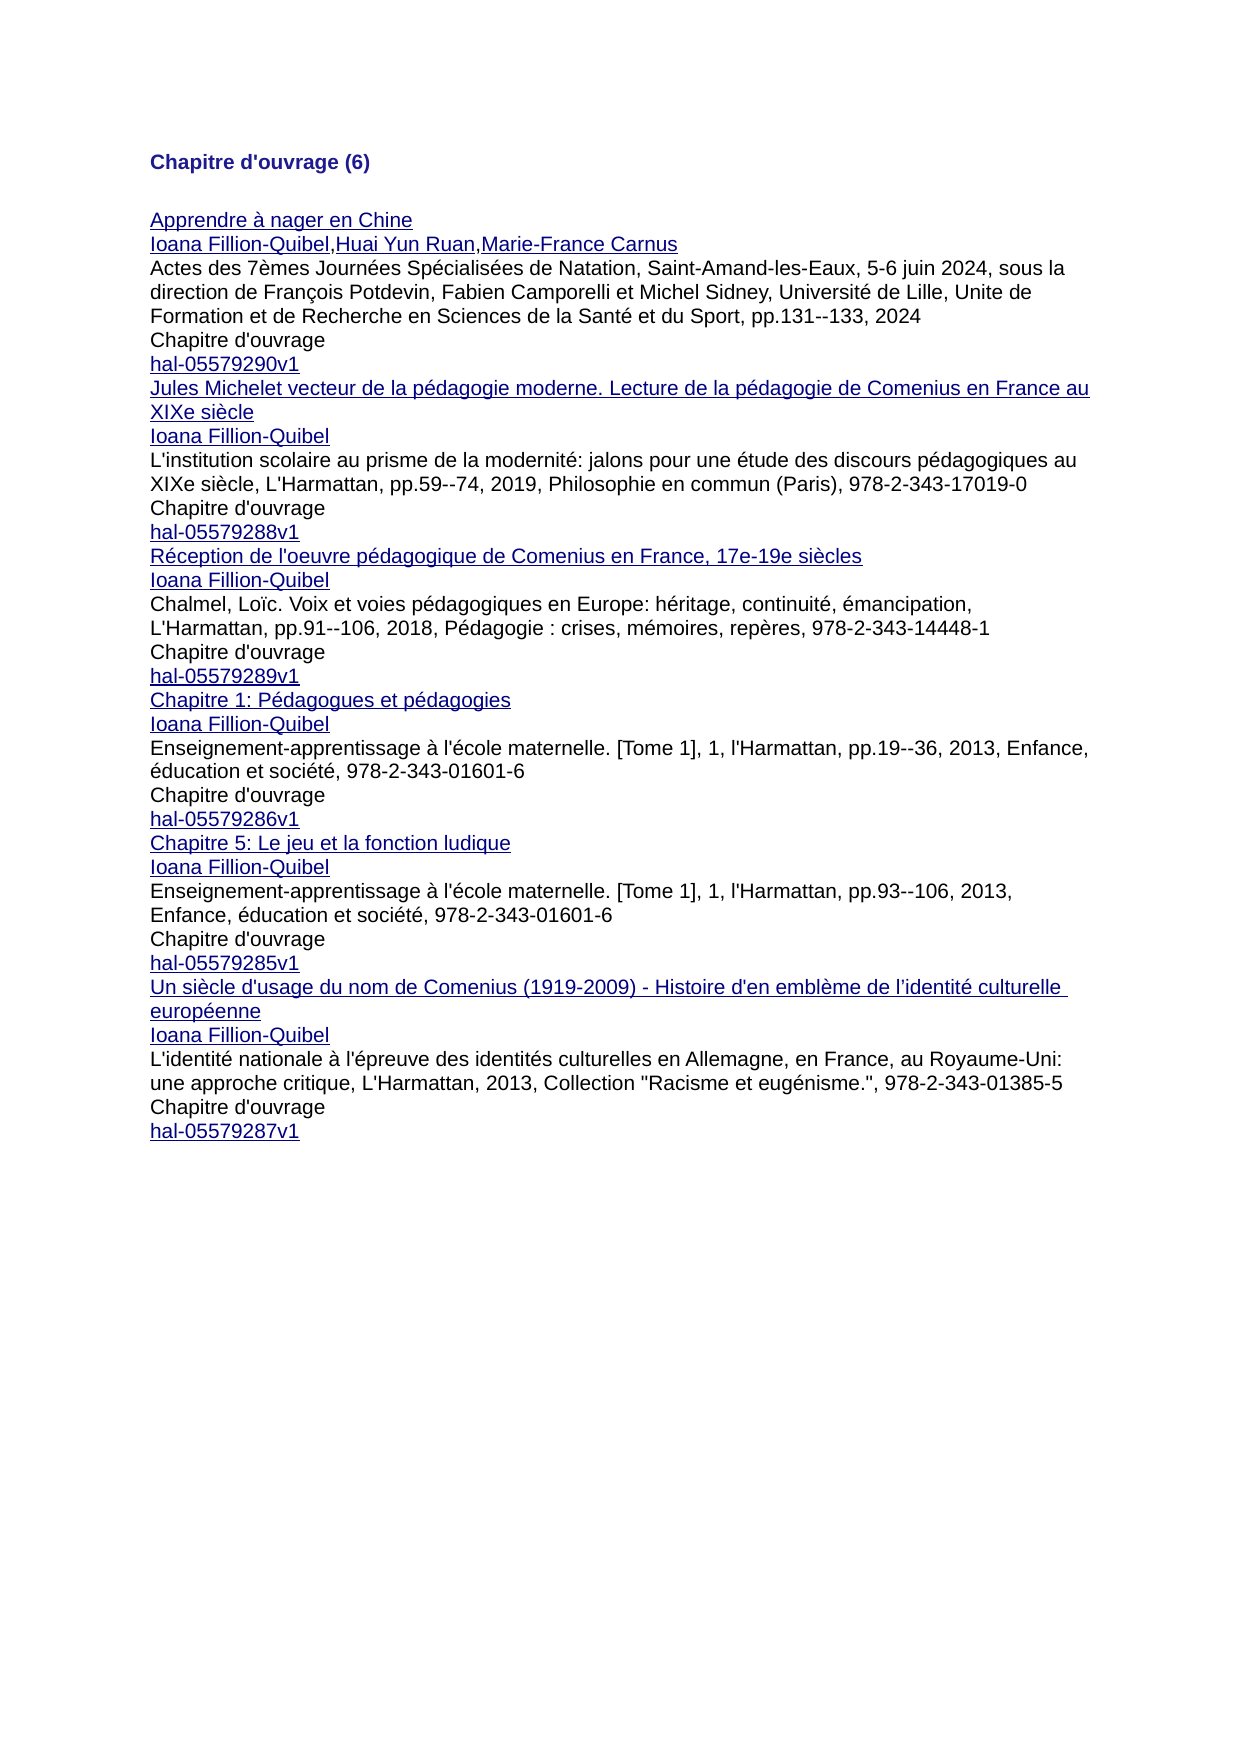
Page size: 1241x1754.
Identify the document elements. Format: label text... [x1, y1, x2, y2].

table_cell Réception de l'oeuvre pédagogique de Comenius en France, 17e-19e siècles Ioana Fillion-Quibel Chalmel, Loïc. Voix et voies pédagogiques en Europe: héritage, continuité, émancipation, L'Harmattan, pp.91--106, 2018, Pédagogie : crises, mémoires, repères, 978-2-343-14448-1 Chapitre d'ouvrage hal-05579289v1 [150, 544, 1090, 687]
table_cell Un siècle d'usage du nom de Comenius (1919-2009) - Histoire d'en emblème de l’identité culturelle européenne Ioana Fillion-Quibel L'identité nationale à l'épreuve des identités culturelles en Allemagne, en France, au Royaume-Uni: une approche critique, L'Harmattan, 2013, Collection "Racisme et eugénisme.", 978-2-343-01385-5 Chapitre d'ouvrage hal-05579287v1 [150, 975, 1090, 1143]
table_cell Chapitre 1: Pédagogues et pédagogies Ioana Fillion-Quibel Enseignement-apprentissage à l'école maternelle. [Tome 1], 1, l'Harmattan, pp.19--36, 2013, Enfance, éducation et société, 978-2-343-01601-6 Chapitre d'ouvrage hal-05579286v1 [150, 688, 1090, 831]
table_cell Jules Michelet vecteur de la pédagogie moderne. Lecture de la pédagogie de Comenius en France au [150, 376, 1090, 397]
table_header Apprendre à nager en Chine Ioana Fillion-Quibel,Huai Yun Ruan,Marie-France Carnus Actes des 7èmes Journées Spécialisées de Natation, Saint-Amand-les-Eaux, 5-6 juin 2024, sous la direction de François Potdevin, Fabien Camporelli et Michel Sidney, Université de Lille, Unite de Formation et de Recherche en Sciences de la Santé et du Sport, pp.131--133, 2024 Chapitre d'ouvrage hal-05579290v1 [150, 208, 1090, 376]
subtitle Chapitre d'ouvrage (6) [150, 150, 1090, 174]
table_cell Chapitre 5: Le jeu et la fonction ludique Ioana Fillion-Quibel Enseignement-apprentissage à l'école maternelle. [Tome 1], 1, l'Harmattan, pp.93--106, 2013, Enfance, éducation et société, 978-2-343-01601-6 Chapitre d'ouvrage hal-05579285v1 [150, 831, 1090, 975]
table_cell XIXe siècle Ioana Fillion-Quibel L'institution scolaire au prisme de la modernité: jalons pour une étude des discours pédagogiques au XIXe siècle, L'Harmattan, pp.59--74, 2019, Philosophie en commun (Paris), 978-2-343-17019-0 Chapitre d'ouvrage hal-05579288v1 [150, 398, 1090, 544]
